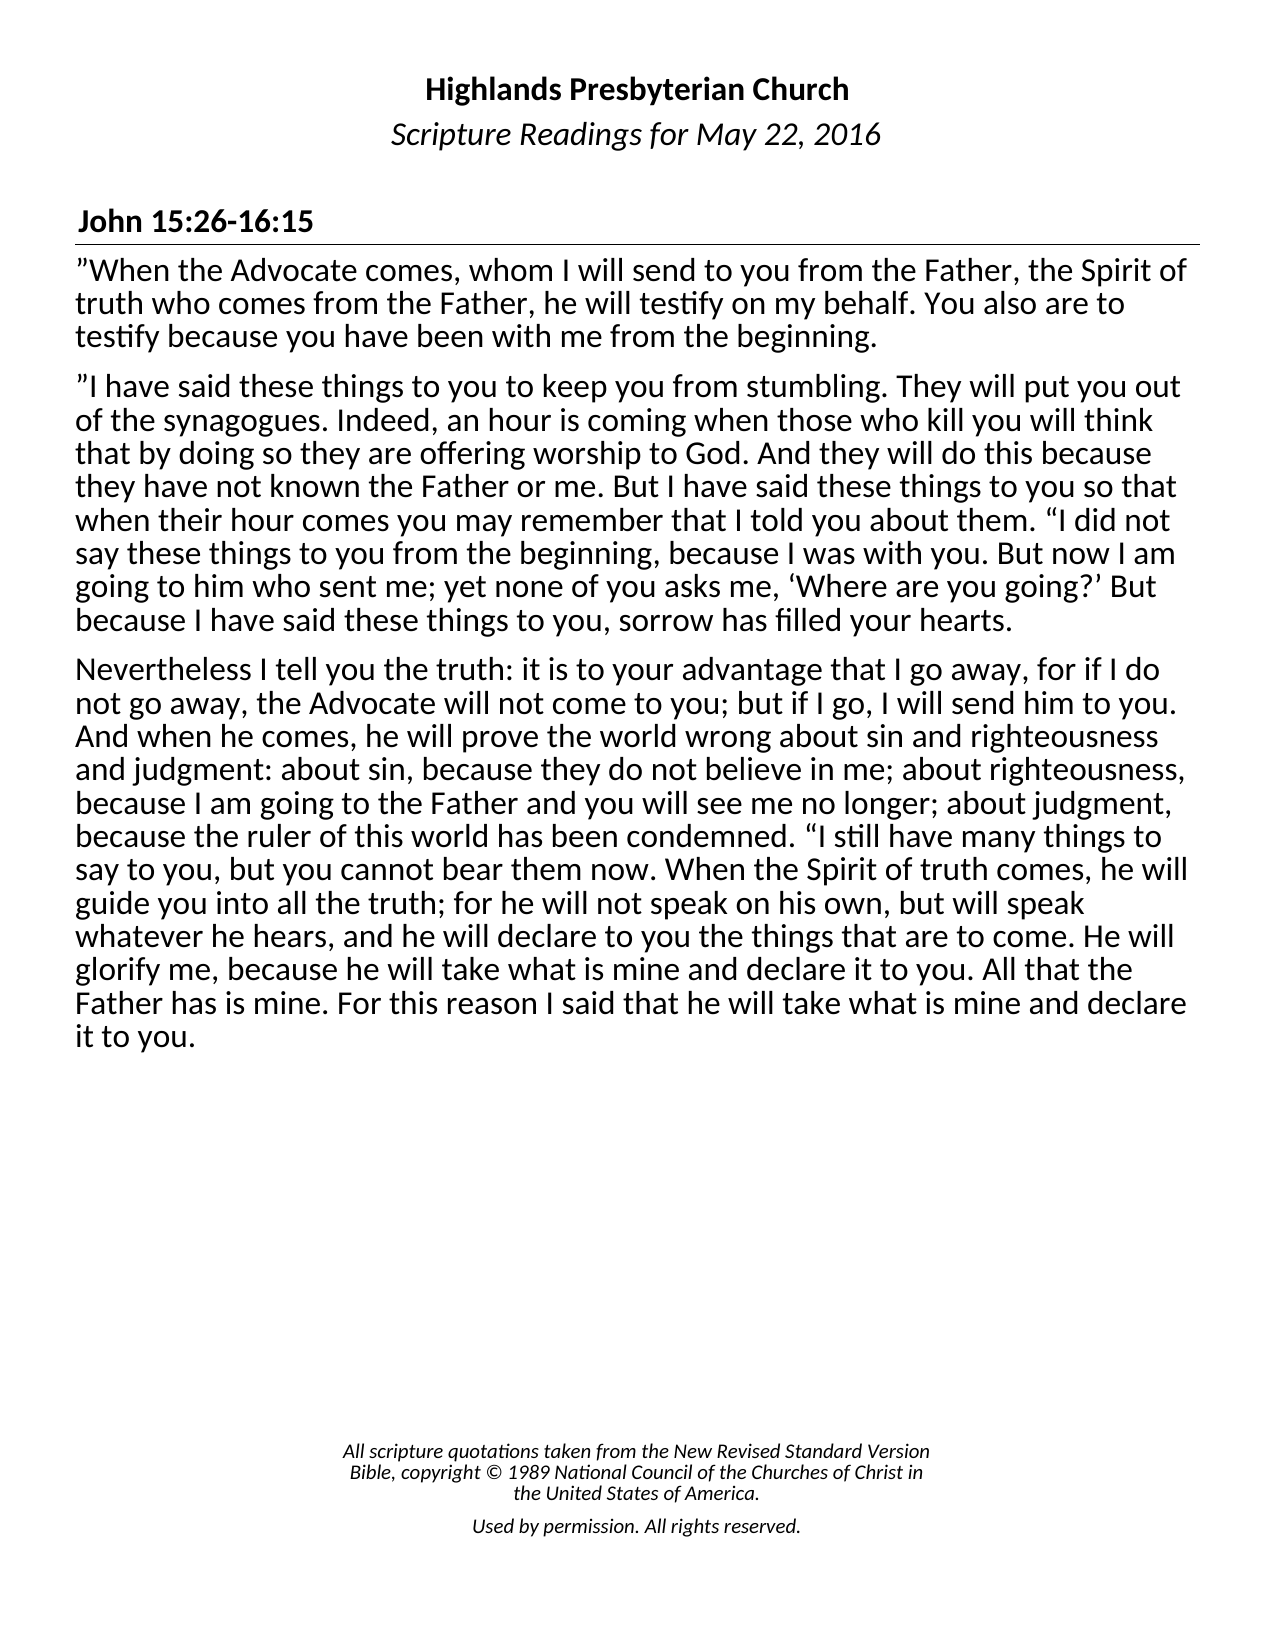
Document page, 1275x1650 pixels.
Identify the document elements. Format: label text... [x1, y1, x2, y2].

title Highlands Presbyterian Church [75, 75, 1200, 108]
text All scripture quotations taken from the New Revised Standard Version Bible, copyright © 1989 National Council of the Churches of Christ in the United States of America. [337, 1443, 937, 1506]
subtitle Scripture Readings for May 22, 2016 [75, 120, 1200, 154]
subtitle John 15:26-16:15 [75, 204, 1200, 244]
text ”I have said these things to you to keep you from stumbling. They will put you out of the synagogues. Indeed, an hour is coming when those who kill you will think that by doing so they are offering worship to God. And they will do this because they have not known the Father or me. But I have said these things to you so that when their hour comes you may remember that I told you about them. “I did not say these things to you from the beginning, because I was with you. But now I am going to him who sent me; yet none of you asks me, ‘Where are you going?’ But because I have said these things to you, sorrow has filled your hearts. [75, 373, 1200, 639]
text Used by permission. All rights reserved. [337, 1518, 937, 1539]
text Nevertheless I tell you the truth: it is to your advantage that I go away, for if I do not go away, the Advocate will not come to you; but if I go, I will send him to you. And when he comes, he will prove the world wrong about sin and righteousness and judgment: about sin, because they do not believe in me; about righteousness, because I am going to the Father and you will see me no longer; about judgment, because the ruler of this world has been condemned. “I still have many things to say to you, but you cannot bear them now. When the Spirit of truth comes, he will guide you into all the truth; for he will not speak on his own, but will speak whatever he hears, and he will declare to you the things that are to come. He will glorify me, because he will take what is mine and declare it to you. All that the Father has is mine. For this reason I said that he will take what is mine and declare it to you. [75, 656, 1200, 1056]
text ”When the Advocate comes, whom I will send to you from the Father, the Spirit of truth who comes from the Father, he will testify on my behalf. You also are to testify because you have been with me from the beginning. [75, 256, 1200, 356]
